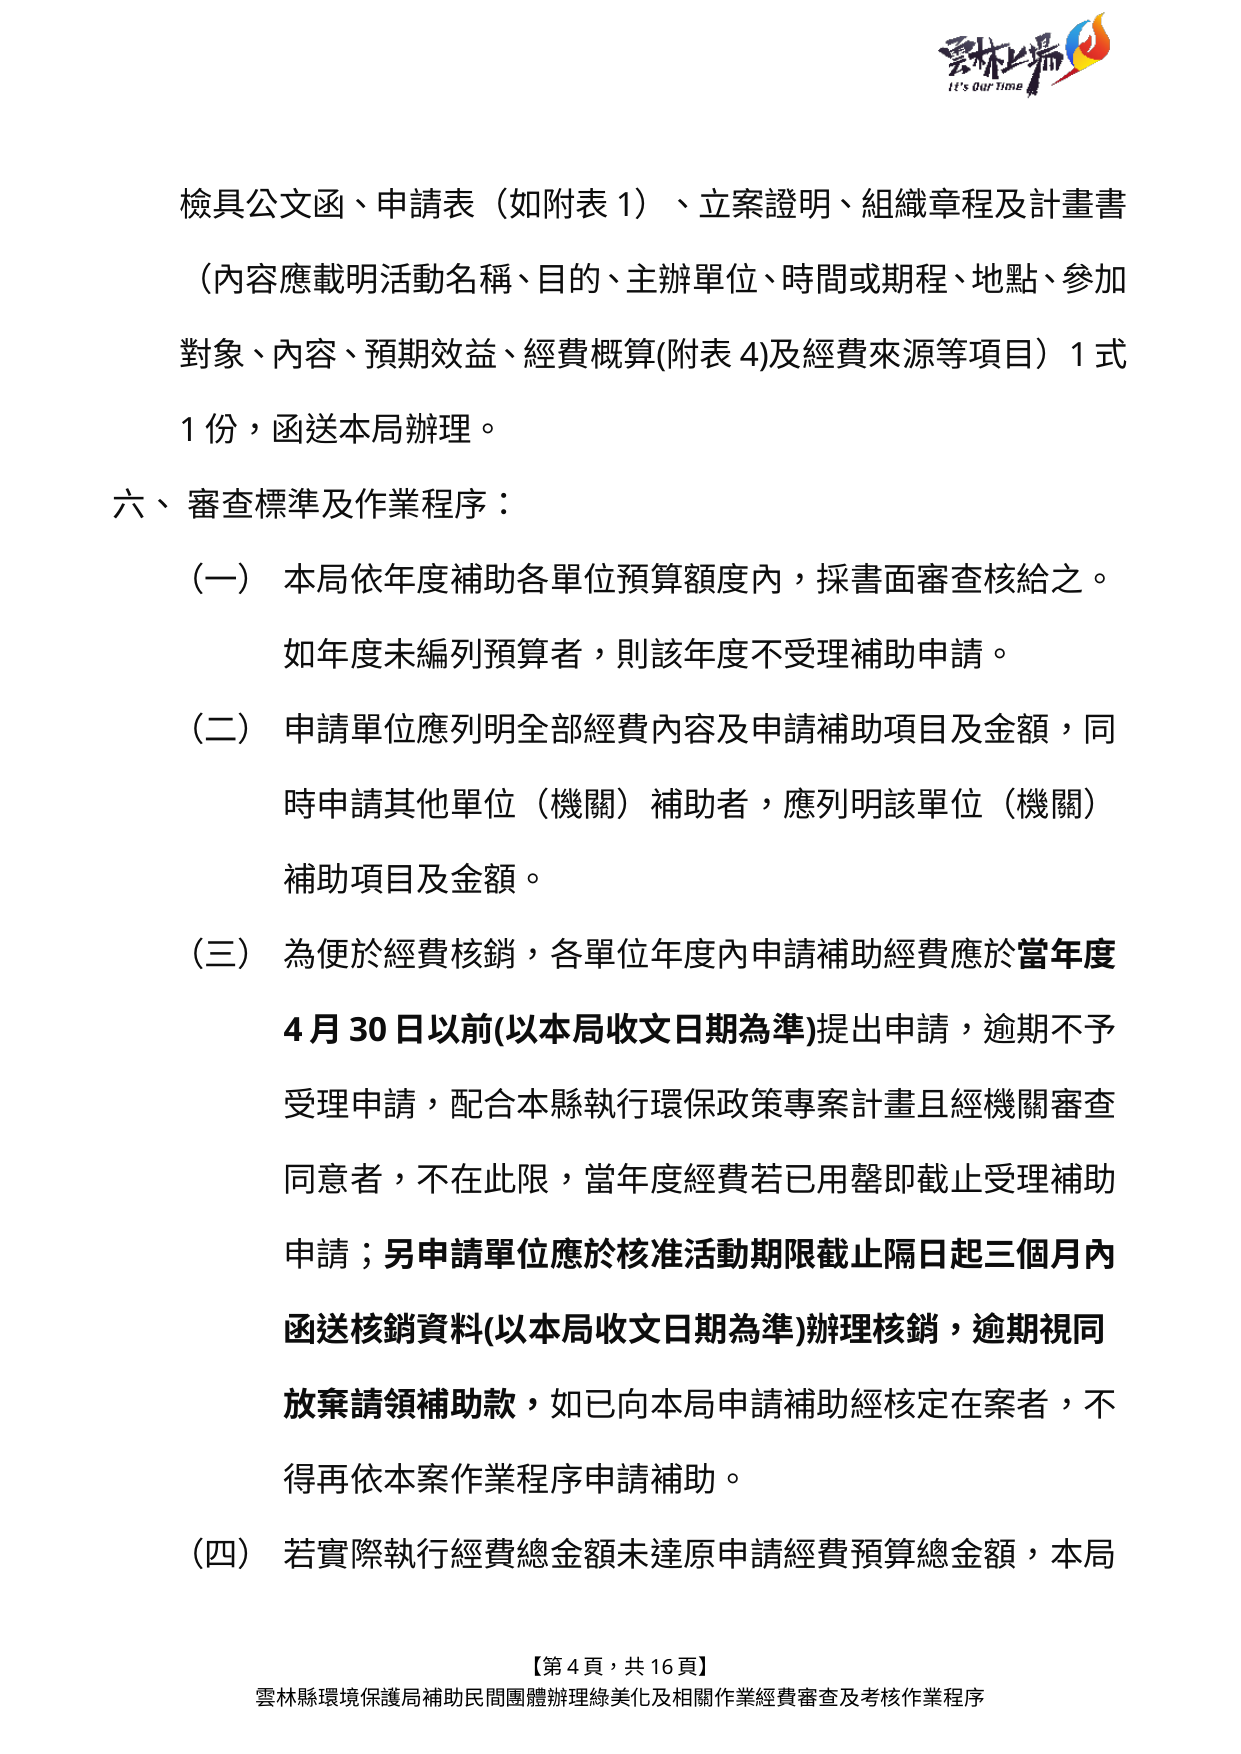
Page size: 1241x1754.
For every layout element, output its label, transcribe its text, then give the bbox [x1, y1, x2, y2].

list 若實際執行經費總金額未達原申請經費預算總金額，本局 [171, 1514, 1128, 1589]
list 申請單位應列明全部經費內容及申請補助項目及金額，同時申請其他單位（機關）補助者，應列明該單位（機關）補助項目及金額。 [171, 689, 1128, 914]
list 審查標準及作業程序： [112, 464, 1128, 539]
list 為便於經費核銷，各單位年度內申請補助經費應於當年度4月30日以前(以本局收文日期為準)提出申請，逾期不予受理申請，配合本縣執行環保政策專案計畫且經機關審查同意者，不在此限，當年度經費若已用罄即截止受理補助申請；另申請單位應於核准活動期限截止隔日起三個月內函送核銷資料(以本局收文日期為準)辦理核銷，逾期視同放棄請領補助款，如已向本局申請補助經核定在案者，不得再依本案作業程序申請補助。 [171, 914, 1128, 1514]
text 檢具公文函、申請表（如附表1）、立案證明、組織章程及計畫書（內容應載明活動名稱、目的、主辦單位、時間或期程、地點、參加對象、內容、預期效益、經費概算(附表4)及經費來源等項目）1式1份，函送本局辦理。 [179, 164, 1128, 464]
list 本局依年度補助各單位預算額度內，採書面審查核給之。如年度未編列預算者，則該年度不受理補助申請。 [171, 539, 1128, 689]
